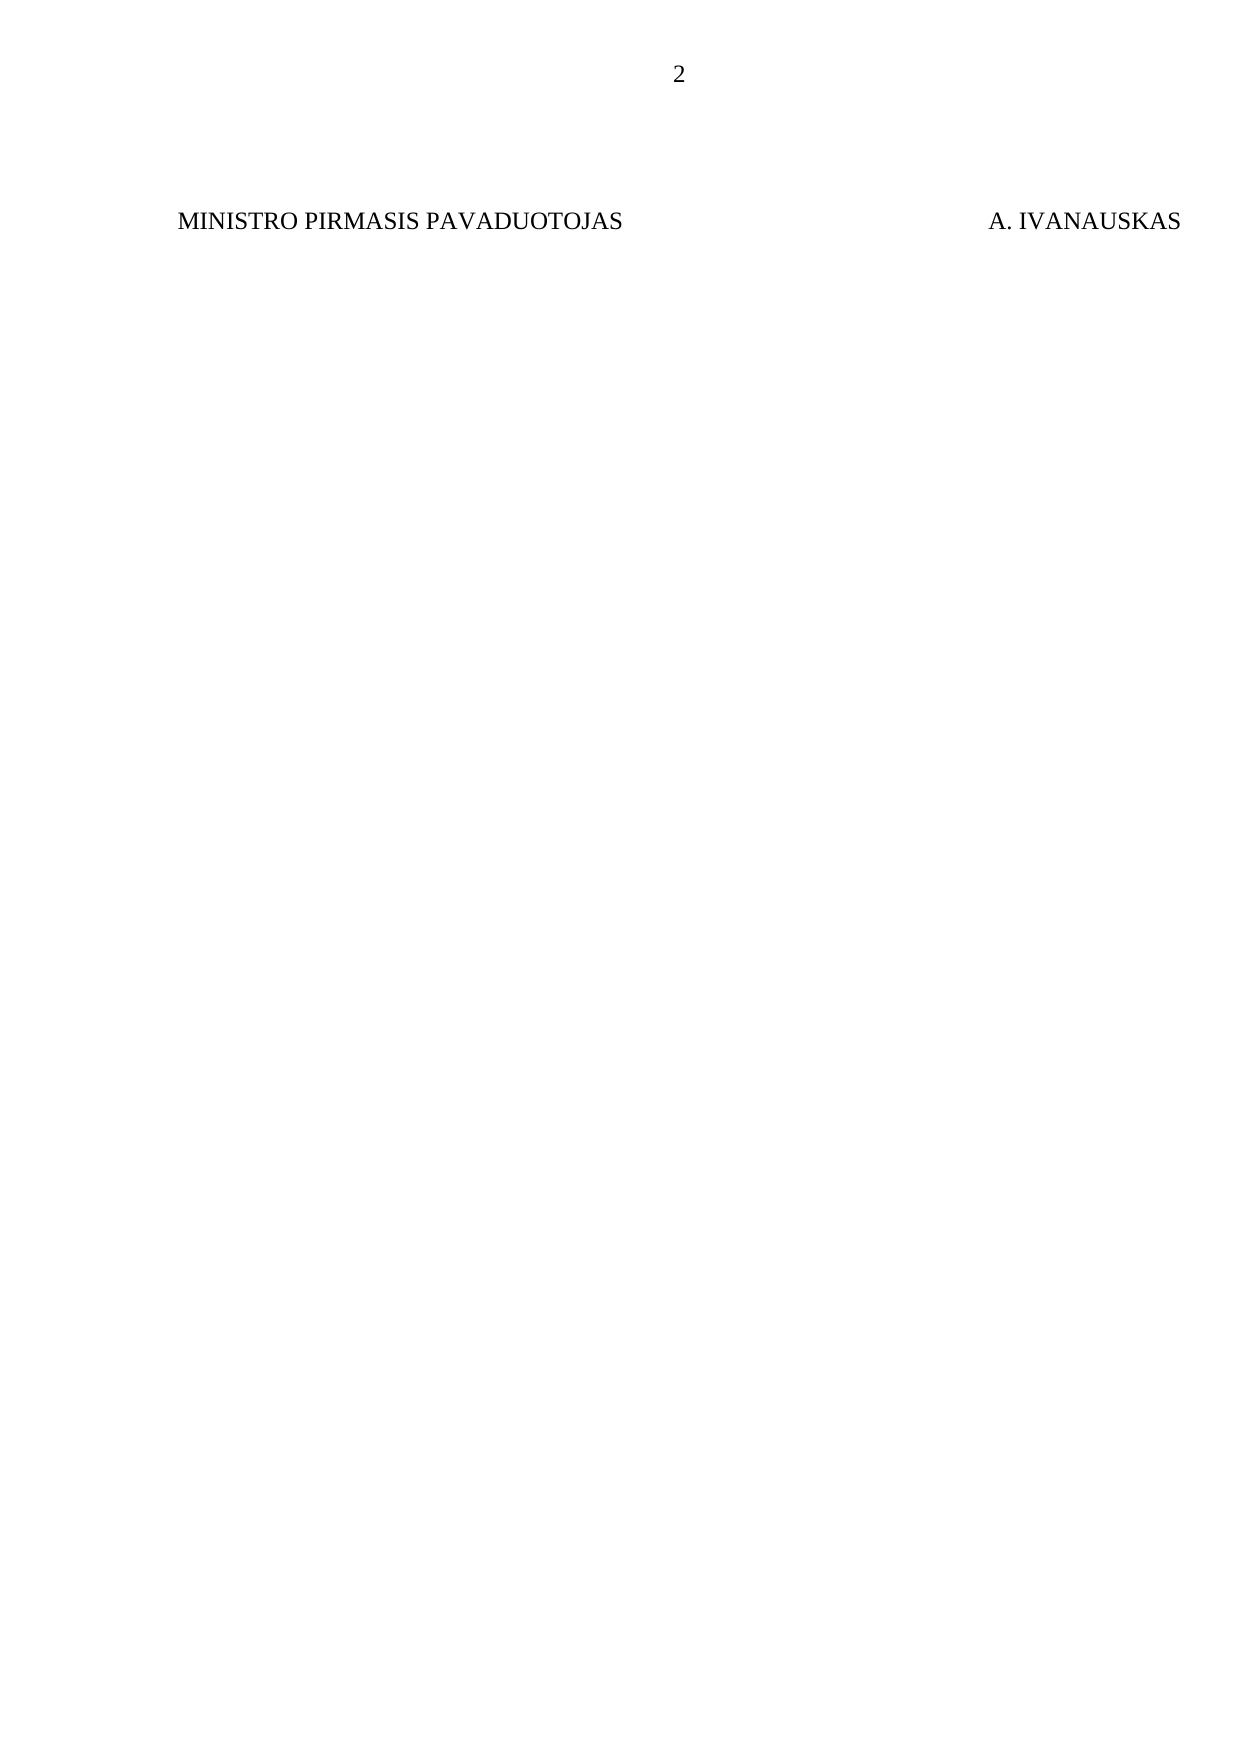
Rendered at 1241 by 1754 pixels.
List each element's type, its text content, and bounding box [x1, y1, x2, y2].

text MINISTRO PIRMASIS PAVADUOTOJAS A. IVANAUSKAS [177, 206, 1181, 235]
